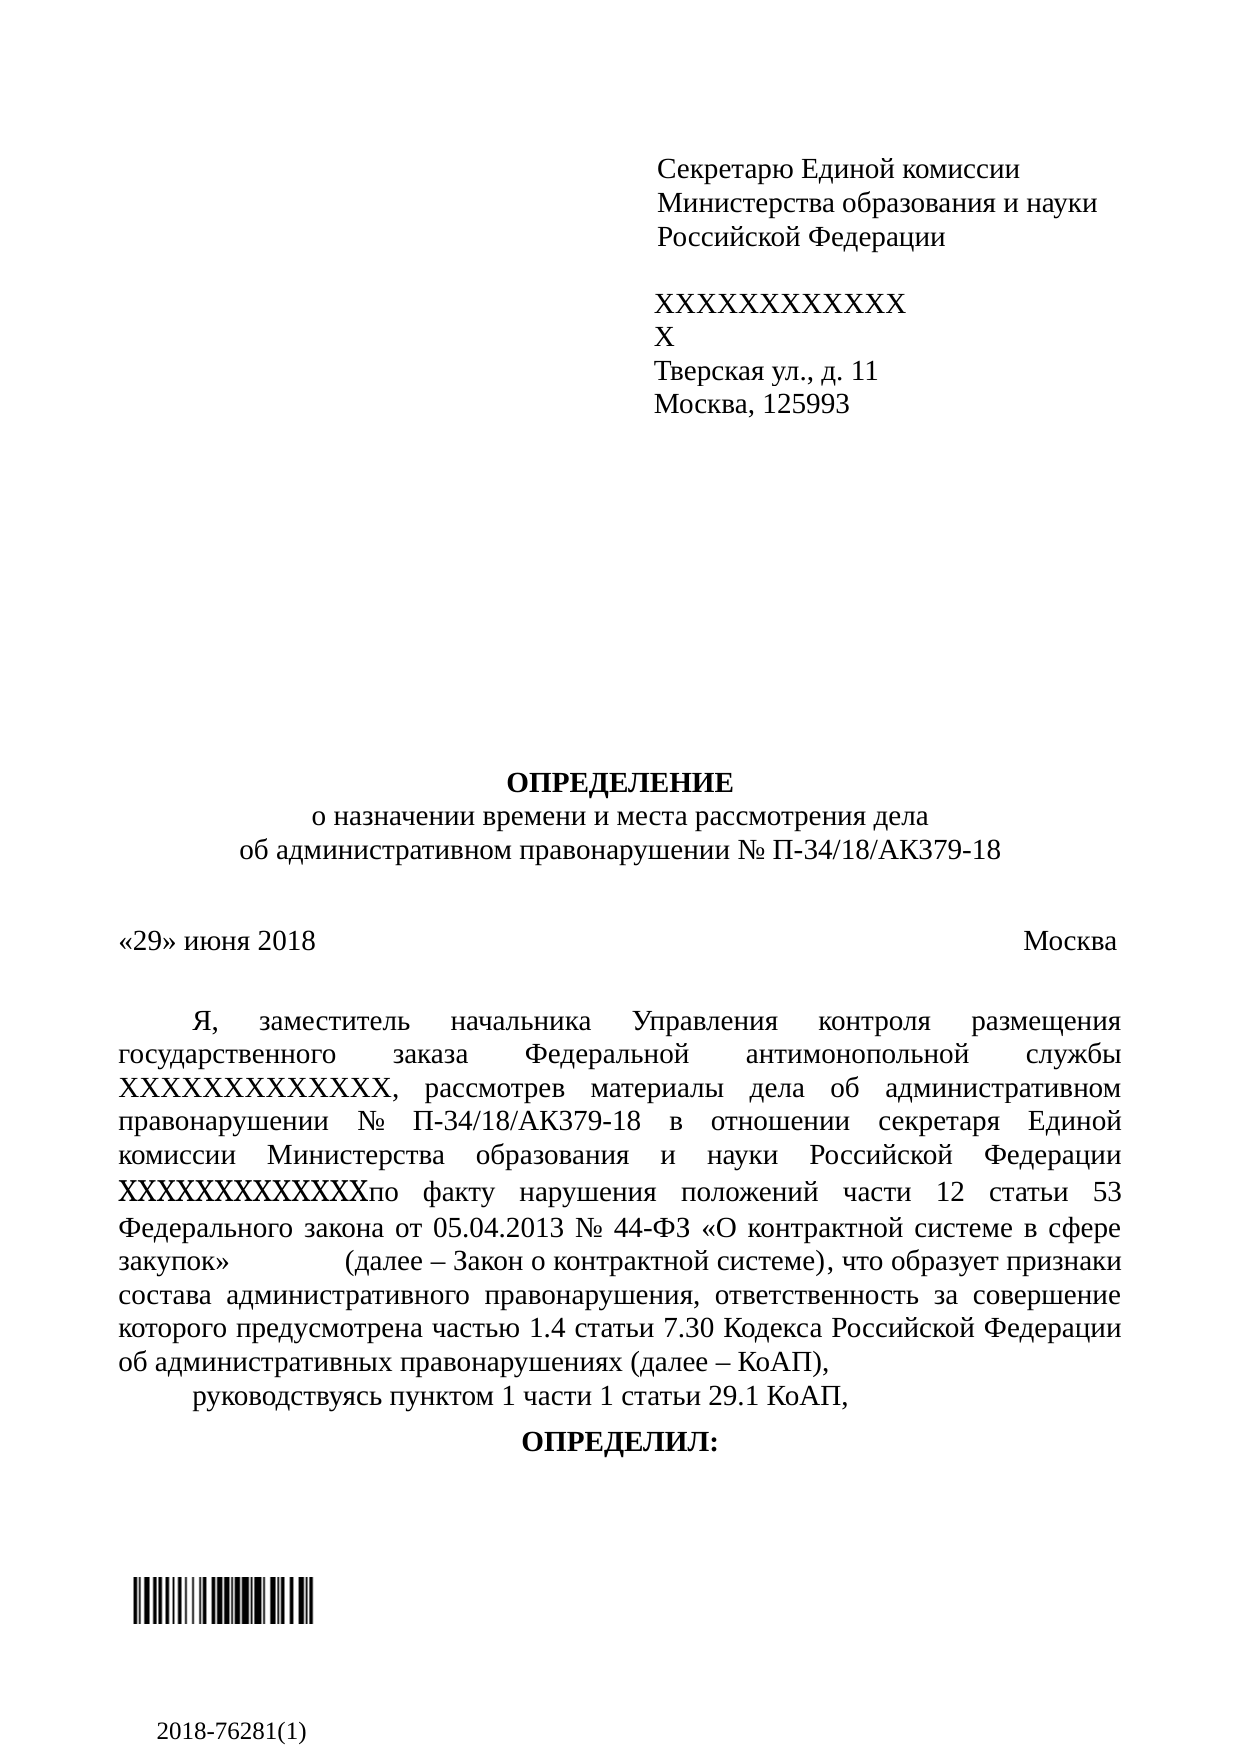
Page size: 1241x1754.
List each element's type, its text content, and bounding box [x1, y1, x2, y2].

text XXXXXXXXXXXX [654, 286, 1122, 319]
text Секретарю Единой комиссии Министерства образования и науки Российской Федерации [657, 152, 1122, 252]
text «29» июня 2018 Москва [118, 923, 1122, 957]
text Тверская ул., д. 11 [654, 353, 1122, 386]
text Москва, 125993 [654, 386, 1122, 420]
text об административном правонарушении № П-34/18/АК379-18 [118, 832, 1122, 866]
text Я, заместитель начальника Управления контроля размещения государственного заказа Федеральной антимонопольной службы XXXXXXXXXXXXX, рассмотрев материалы дела об административном правонарушении № П-34/18/АК379-18 в отношении секретаря Единой комиссии Министерства образования и науки Российской Федерации XXXXXXXXXXXXXпо факту нарушения положений части 12 статьи 53 Федерального закона от 05.04.2013 № 44-ФЗ «О контрактной системе в сфере закупок» (далее – Закон о контрактной системе), что образует признаки состава административного правонарушения, ответственность за совершение которого предусмотрена частью 1.4 статьи 7.30 Кодекса Российской Федерации об административных правонарушениях (далее – КоАП), [118, 1003, 1122, 1378]
picture [118, 1577, 331, 1624]
text о назначении времени и места рассмотрения дела [118, 798, 1122, 832]
text руководствуясь пунктом 1 части 1 статьи 29.1 КоАП, [118, 1378, 1122, 1411]
subtitle ОПРЕДЕЛЕНИЕ [118, 765, 1122, 798]
text ОПРЕДЕЛИЛ: [118, 1424, 1122, 1457]
text X [654, 319, 1122, 353]
